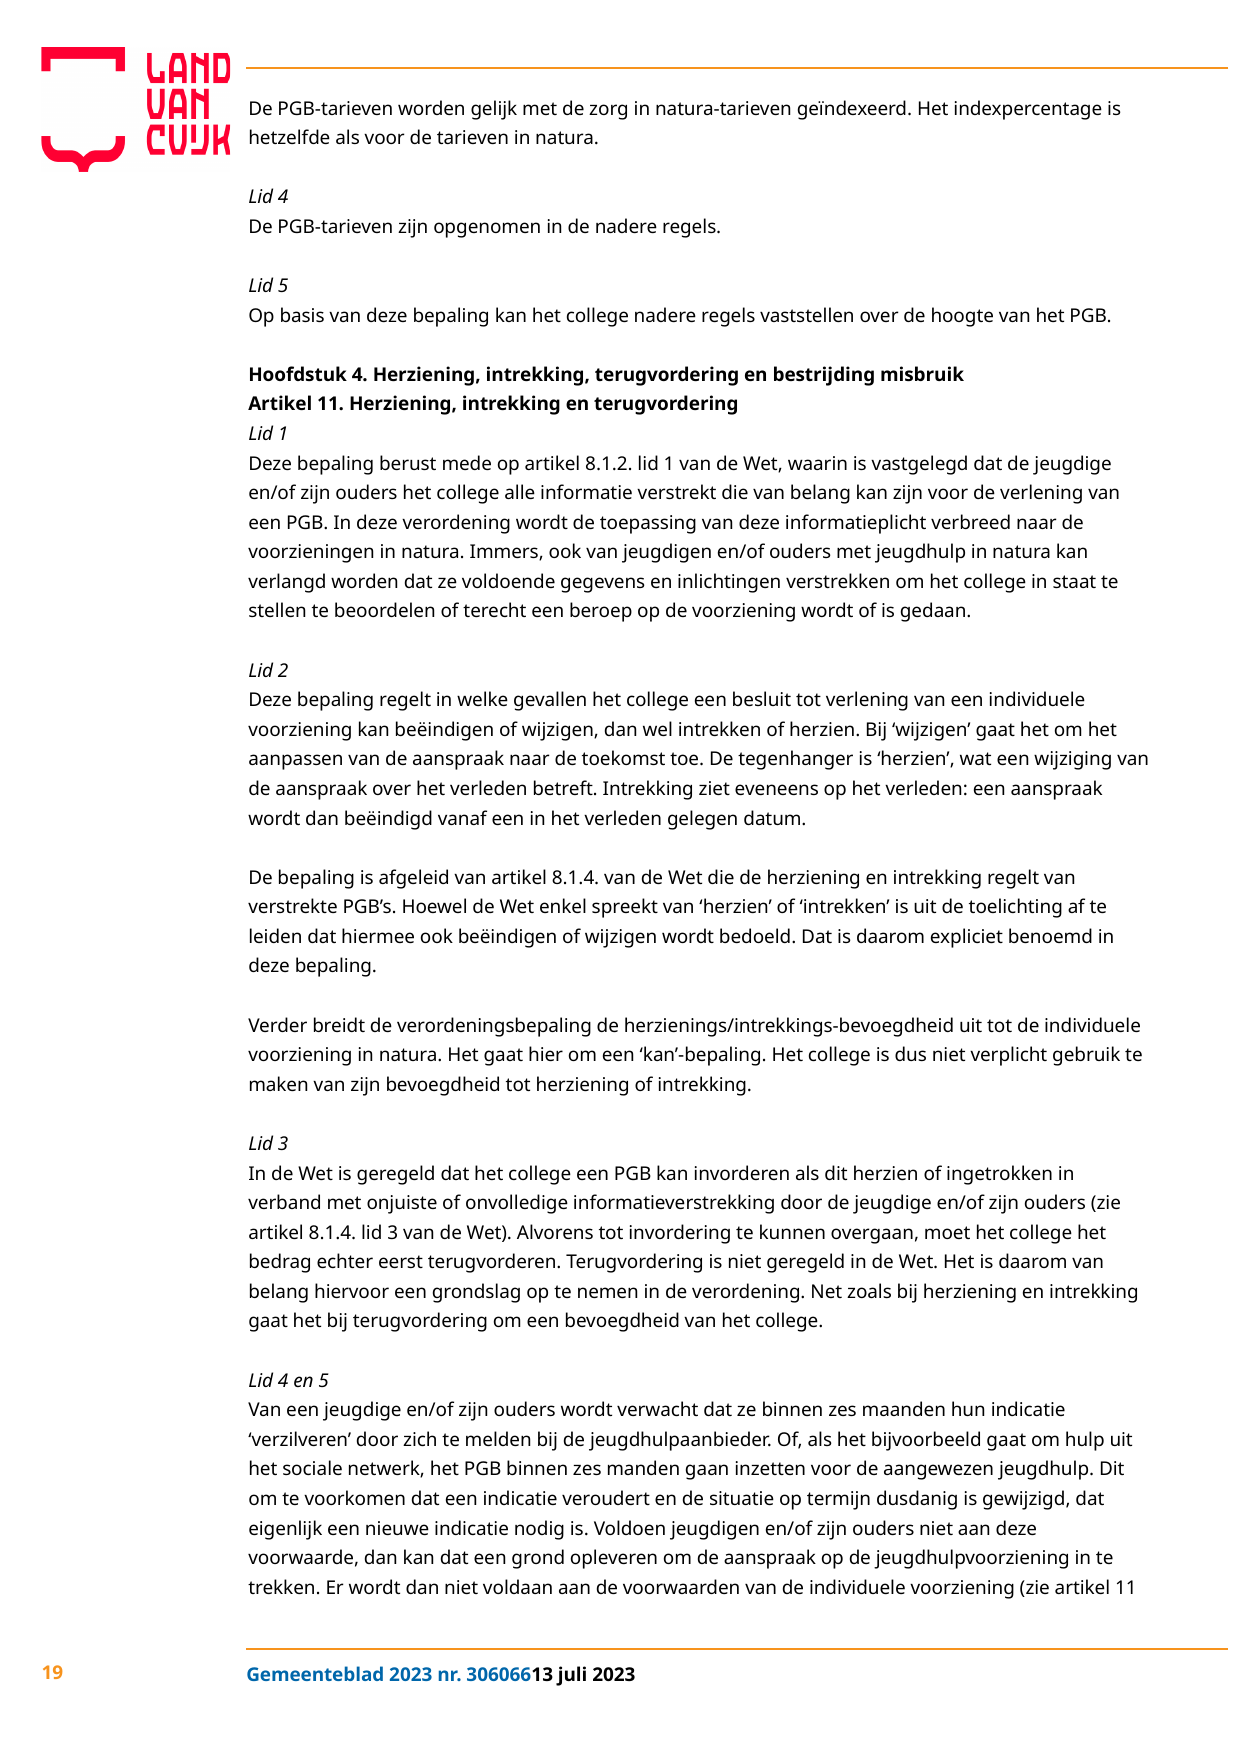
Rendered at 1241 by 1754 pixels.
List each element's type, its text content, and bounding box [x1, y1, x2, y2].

text Verder breidt de verordeningsbepaling de herzienings/intrekkings-bevoegdheid uit tot de individuele voorziening in natura. Het gaat hier om een ‘kan’-bepaling. Het college is dus niet verplicht gebruik te maken van zijn bevoegdheid tot herziening of intrekking. [248, 1012, 1152, 1097]
text De PGB-tarieven worden gelijk met de zorg in natura-tarieven geïndexeerd. Het indexpercentage is hetzelfde als voor de tarieven in natura. [248, 95, 1152, 150]
text Hoofdstuk 4. Herziening, intrekking, terugvordering en bestrijding misbruik [248, 361, 1152, 387]
text Op basis van deze bepaling kan het college nadere regels vaststellen over de hoogte van het PGB. [248, 302, 1152, 328]
text De bepaling is afgeleid van artikel 8.1.4. van de Wet die de herziening en intrekking regelt van verstrekte PGB’s. Hoewel de Wet enkel spreekt van ‘herzien’ of ‘intrekken’ is uit de toelichting af te leiden dat hiermee ook beëindigen of wijzigen wordt bedoeld. Dat is daarom expliciet benoemd in deze bepaling. [248, 864, 1152, 978]
text Lid 2 [248, 657, 1152, 683]
text De PGB-tarieven zijn opgenomen in de nadere regels. [248, 213, 1152, 239]
text Van een jeugdige en/of zijn ouders wordt verwacht dat ze binnen zes maanden hun indicatie ‘verzilveren’ door zich te melden bij de jeugdhulpaanbieder. Of, als het bijvoorbeeld gaat om hulp uit het sociale netwerk, het PGB binnen zes manden gaan inzetten voor de aangewezen jeugdhulp. Dit om te voorkomen dat een indicatie veroudert en de situatie op termijn dusdanig is gewijzigd, dat eigenlijk een nieuwe indicatie nodig is. Voldoen jeugdigen en/of zijn ouders niet aan deze voorwaarde, dan kan dat een grond opleveren om de aanspraak op de jeugdhulpvoorziening in te trekken. Er wordt dan niet voldaan aan de voorwaarden van de individuele voorziening (zie artikel 11 [248, 1396, 1152, 1600]
text Lid 5 [248, 272, 1152, 298]
picture [41, 47, 231, 172]
text Deze bepaling regelt in welke gevallen het college een besluit tot verlening van een individuele voorziening kan beëindigen of wijzigen, dan wel intrekken of herzien. Bij ‘wijzigen’ gaat het om het aanpassen van de aanspraak naar de toekomst toe. De tegenhanger is ‘herzien’, wat een wijziging van de aanspraak over het verleden betreft. Intrekking ziet eveneens op het verleden: een aanspraak wordt dan beëindigd vanaf een in het verleden gelegen datum. [248, 686, 1152, 831]
text Deze bepaling berust mede op artikel 8.1.2. lid 1 van de Wet, waarin is vastgelegd dat de jeugdige en/of zijn ouders het college alle informatie verstrekt die van belang kan zijn voor de verlening van een PGB. In deze verordening wordt de toepassing van deze informatieplicht verbreed naar de voorzieningen in natura. Immers, ook van jeugdigen en/of ouders met jeugdhulp in natura kan verlangd worden dat ze voldoende gegevens en inlichtingen verstrekken om het college in staat te stellen te beoordelen of terecht een beroep op de voorziening wordt of is gedaan. [248, 450, 1152, 623]
text Lid 4 [248, 183, 1152, 209]
text Artikel 11. Herziening, intrekking en terugvordering [248, 391, 1152, 416]
text Lid 3 [248, 1130, 1152, 1156]
text Lid 1 [248, 420, 1152, 446]
text In de Wet is geregeld dat het college een PGB kan invorderen als dit herzien of ingetrokken in verband met onjuiste of onvolledige informatieverstrekking door de jeugdige en/of zijn ouders (zie artikel 8.1.4. lid 3 van de Wet). Alvorens tot invordering te kunnen overgaan, moet het college het bedrag echter eerst terugvorderen. Terugvordering is niet geregeld in de Wet. Het is daarom van belang hiervoor een grondslag op te nemen in de verordening. Net zoals bij herziening en intrekking gaat het bij terugvordering om een bevoegdheid van het college. [248, 1160, 1152, 1333]
text Lid 4 en 5 [248, 1367, 1152, 1393]
